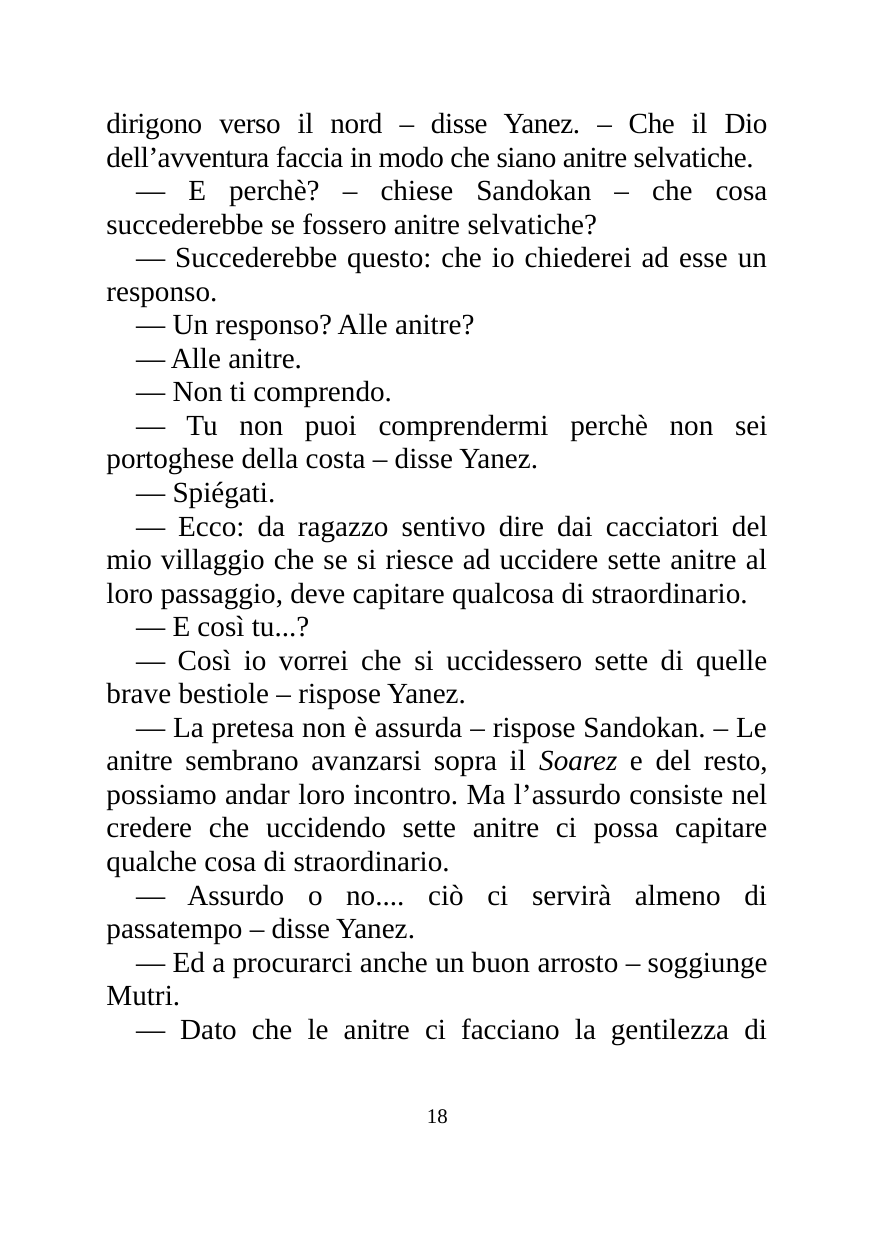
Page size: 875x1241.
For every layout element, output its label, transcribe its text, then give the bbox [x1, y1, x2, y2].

text — Ed a procurarci anche un buon arrosto – soggiunge Mutri. [106, 945, 768, 1012]
text — E perchè? – chiese Sandokan – che cosa succederebbe se fossero anitre selvatiche? [106, 173, 768, 240]
text — La pretesa non è assurda – rispose Sandokan. – Le anitre sembrano avanzarsi sopra il Soarez e del resto, possiamo andar loro incontro. Ma l’assurdo consiste nel credere che uccidendo sette anitre ci possa capitare qualche cosa di straordinario. [106, 710, 768, 878]
text — Succederebbe questo: che io chiederei ad esse un responso. [106, 240, 768, 307]
text — Dato che le anitre ci facciano la gentilezza di [106, 1012, 768, 1045]
text — Così io vorrei che si uccidessero sette di quelle brave bestiole – rispose Yanez. [106, 643, 768, 710]
text — Spiégati. [106, 475, 768, 509]
text — Assurdo o no.... ciò ci servirà almeno di passatempo – disse Yanez. [106, 878, 768, 945]
text — Tu non puoi comprendermi perchè non sei portoghese della costa – disse Yanez. [106, 408, 768, 475]
text — Alle anitre. [106, 341, 768, 374]
text dirigono verso il nord – disse Yanez. – Che il Dio dell’avventura faccia in modo che siano anitre selvatiche. [106, 106, 768, 173]
text — Non ti comprendo. [106, 374, 768, 408]
text — Ecco: da ragazzo sentivo dire dai cacciatori del mio villaggio che se si riesce ad uccidere sette anitre al loro passaggio, deve capitare qualcosa di straordinario. [106, 509, 768, 609]
text — E così tu...? [106, 609, 768, 643]
text — Un responso? Alle anitre? [106, 307, 768, 341]
